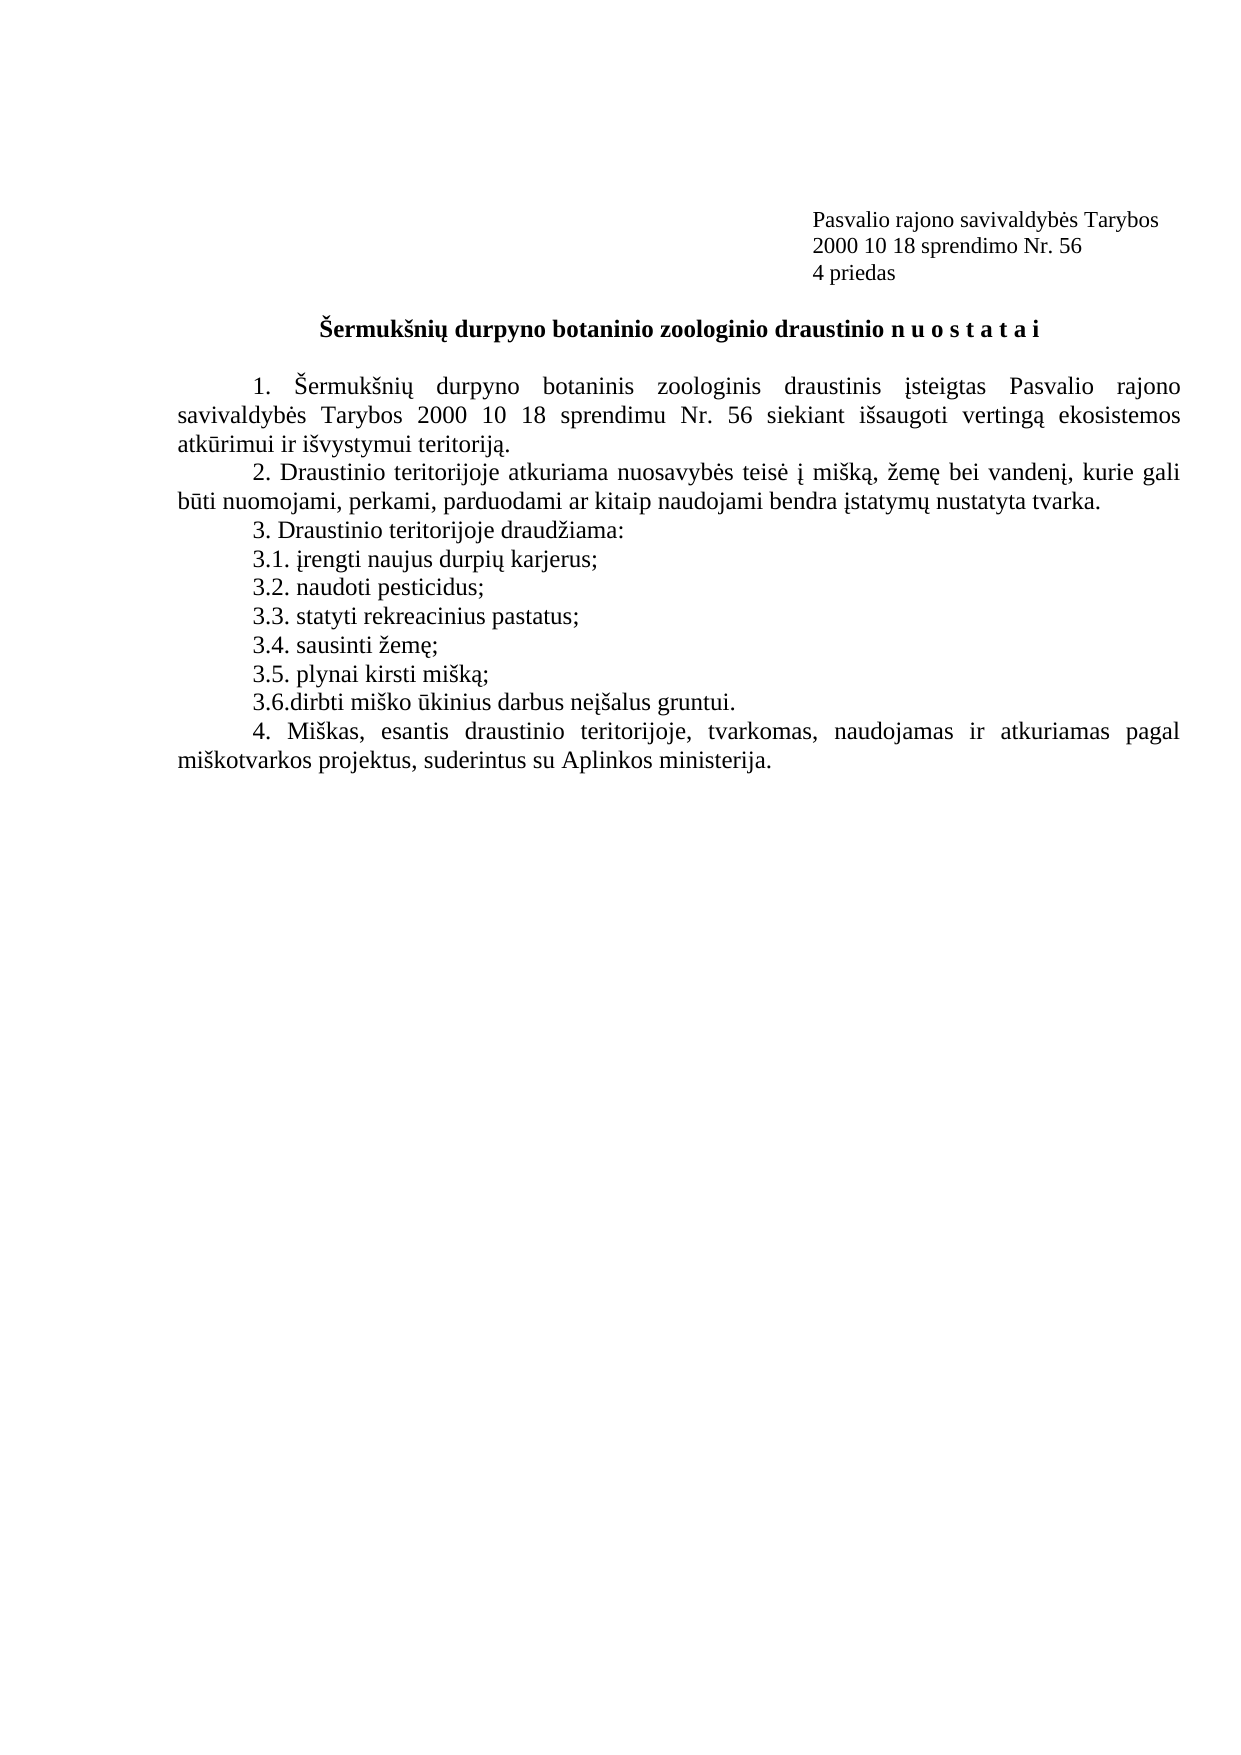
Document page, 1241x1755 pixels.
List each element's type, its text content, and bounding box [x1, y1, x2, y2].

text 3. Draustinio teritorijoje draudžiama: [177, 515, 1181, 544]
text 4 priedas [812, 259, 1181, 285]
text 3.4. sausinti žemę; [177, 630, 1181, 659]
text 3.6. dirbti miško ūkinius darbus neįšalus gruntui. [177, 687, 1181, 716]
text 3.1. įrengti naujus durpių karjerus; [177, 544, 1181, 572]
text Pasvalio rajono savivaldybės Tarybos [812, 206, 1181, 232]
text 2000 10 18 sprendimo Nr. 56 [812, 232, 1181, 259]
text 3.5. plynai kirsti mišką; [177, 659, 1181, 687]
text Šermukšnių durpyno botaninio zoologinio draustinio nuostatai [177, 314, 1181, 342]
text 3.2. naudoti pesticidus; [177, 572, 1181, 601]
text 1. Šermukšnių durpyno botaninis zoologinis draustinis įsteigtas Pasvalio rajono savivaldybės Tarybos 2000 10 18 sprendimu Nr. 56 siekiant išsaugoti vertingą ekosistemos atkūrimui ir išvystymui teritoriją. [177, 371, 1181, 457]
text 2. Draustinio teritorijoje atkuriama nuosavybės teisė į mišką, žemę bei vandenį, kurie gali būti nuomojami, perkami, parduodami ar kitaip naudojami bendra įstatymų nustatyta tvarka. [177, 457, 1181, 515]
text 3.3. statyti rekreacinius pastatus; [177, 601, 1181, 630]
text 4. Miškas, esantis draustinio teritorijoje, tvarkomas, naudojamas ir atkuriamas pagal miškotvarkos projektus, suderintus su Aplinkos ministerija. [177, 716, 1181, 774]
